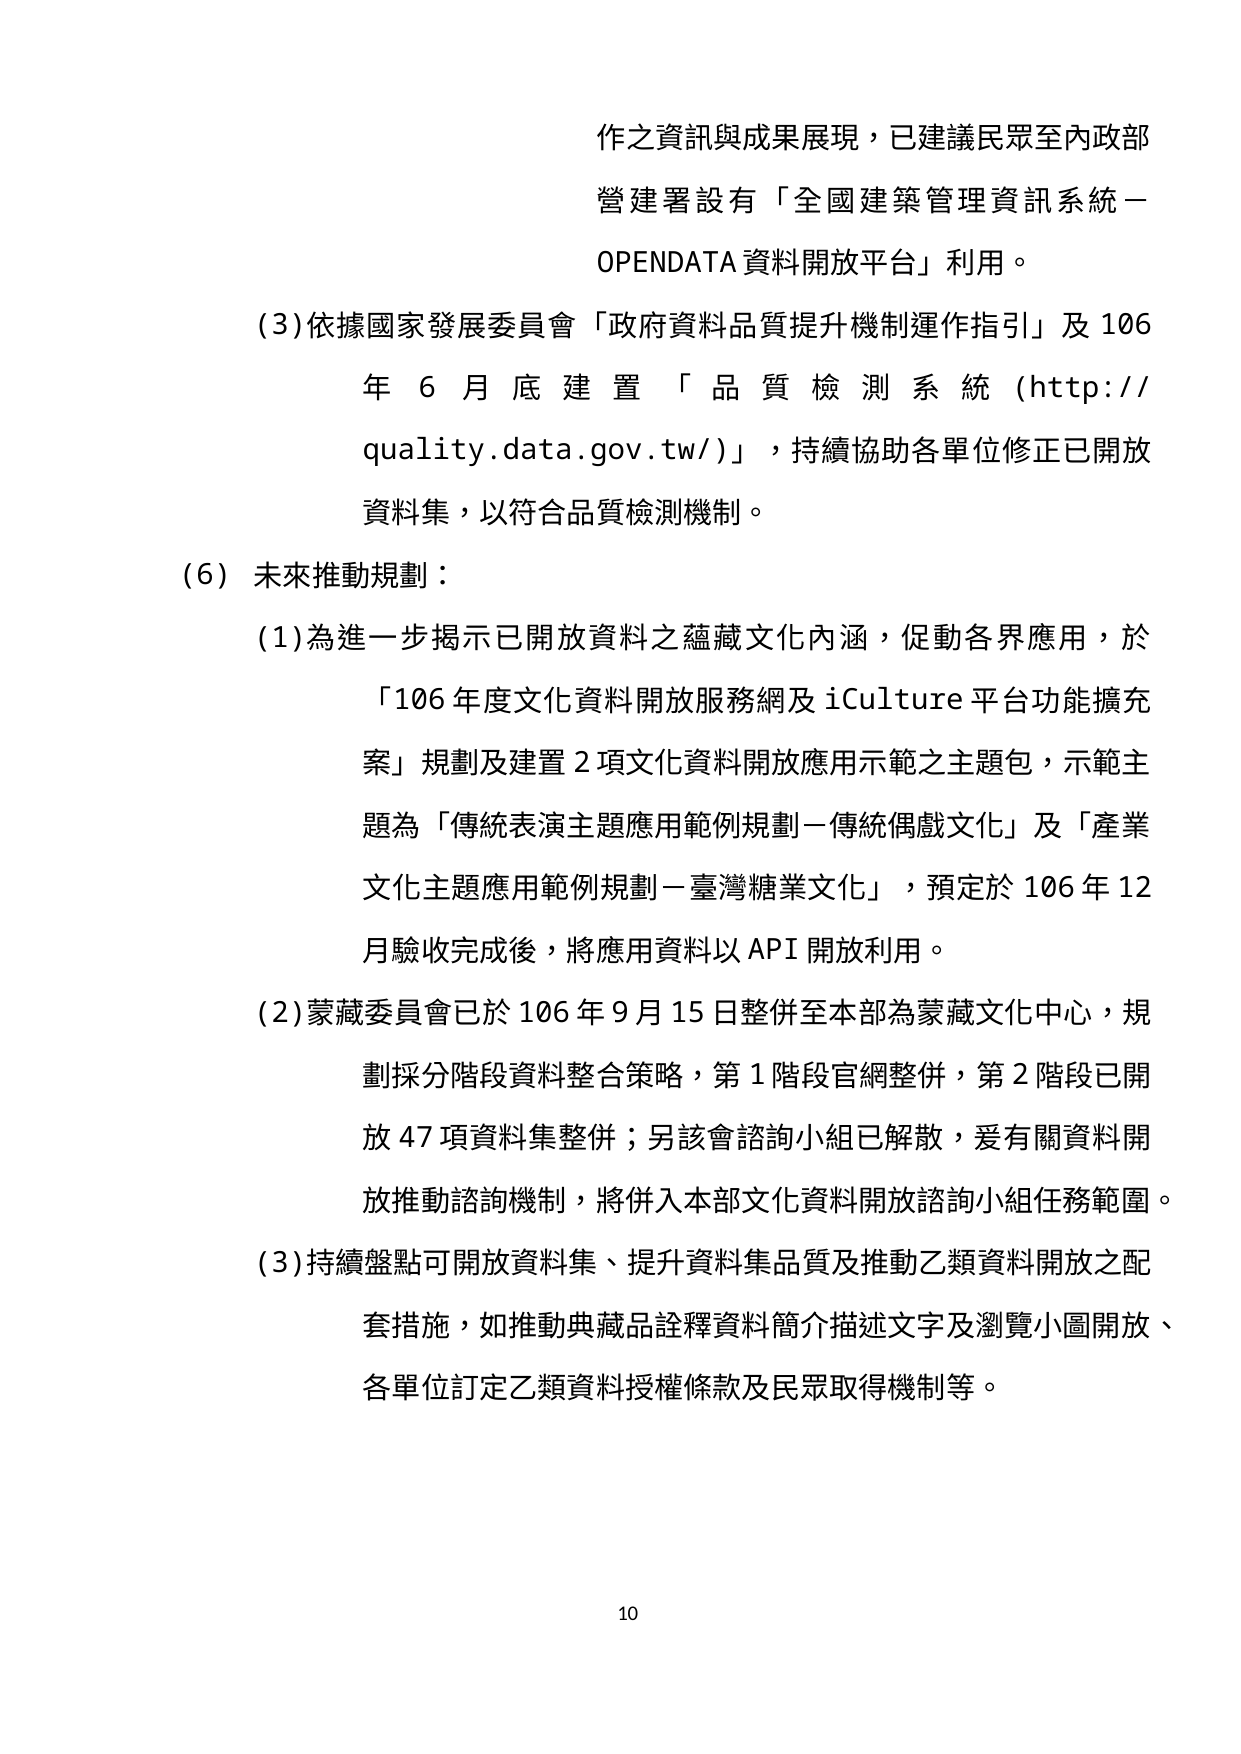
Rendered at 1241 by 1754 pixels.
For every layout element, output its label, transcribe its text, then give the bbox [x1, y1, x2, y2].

list 為進一步揭示已開放資料之蘊藏文化內涵，促動各界應用，於「106年度文化資料開放服務網及iCulture平台功能擴充案」規劃及建置2項文化資料開放應用示範之主題包，示範主題為「傳統表演主題應用範例規劃－傳統偶戲文化」及「產業文化主題應用範例規劃－臺灣糖業文化」，預定於106年12月驗收完成後，將應用資料以API開放利用。 [253, 594, 1152, 969]
list 蒙藏委員會已於106年9月15日整併至本部為蒙藏文化中心，規劃採分階段資料整合策略，第1階段官網整併，第2階段已開放47項資料集整併；另該會諮詢小組已解散，爰有關資料開放推動諮詢機制，將併入本部文化資料開放諮詢小組任務範圍。 [253, 969, 1152, 1219]
list 作之資訊與成果展現，已建議民眾至內政部營建署設有「全國建築管理資訊系統－OPENDATA資料開放平台」利用。 [522, 94, 1152, 282]
list 未來推動規劃： [178, 532, 1152, 594]
list 依據國家發展委員會「政府資料品質提升機制運作指引」及106年6月底建置「品質檢測系統(http://quality.data.gov.tw/)」，持續協助各單位修正已開放資料集，以符合品質檢測機制。 [253, 282, 1152, 532]
list 持續盤點可開放資料集、提升資料集品質及推動乙類資料開放之配套措施，如推動典藏品詮釋資料簡介描述文字及瀏覽小圖開放、各單位訂定乙類資料授權條款及民眾取得機制等。 [253, 1219, 1152, 1407]
